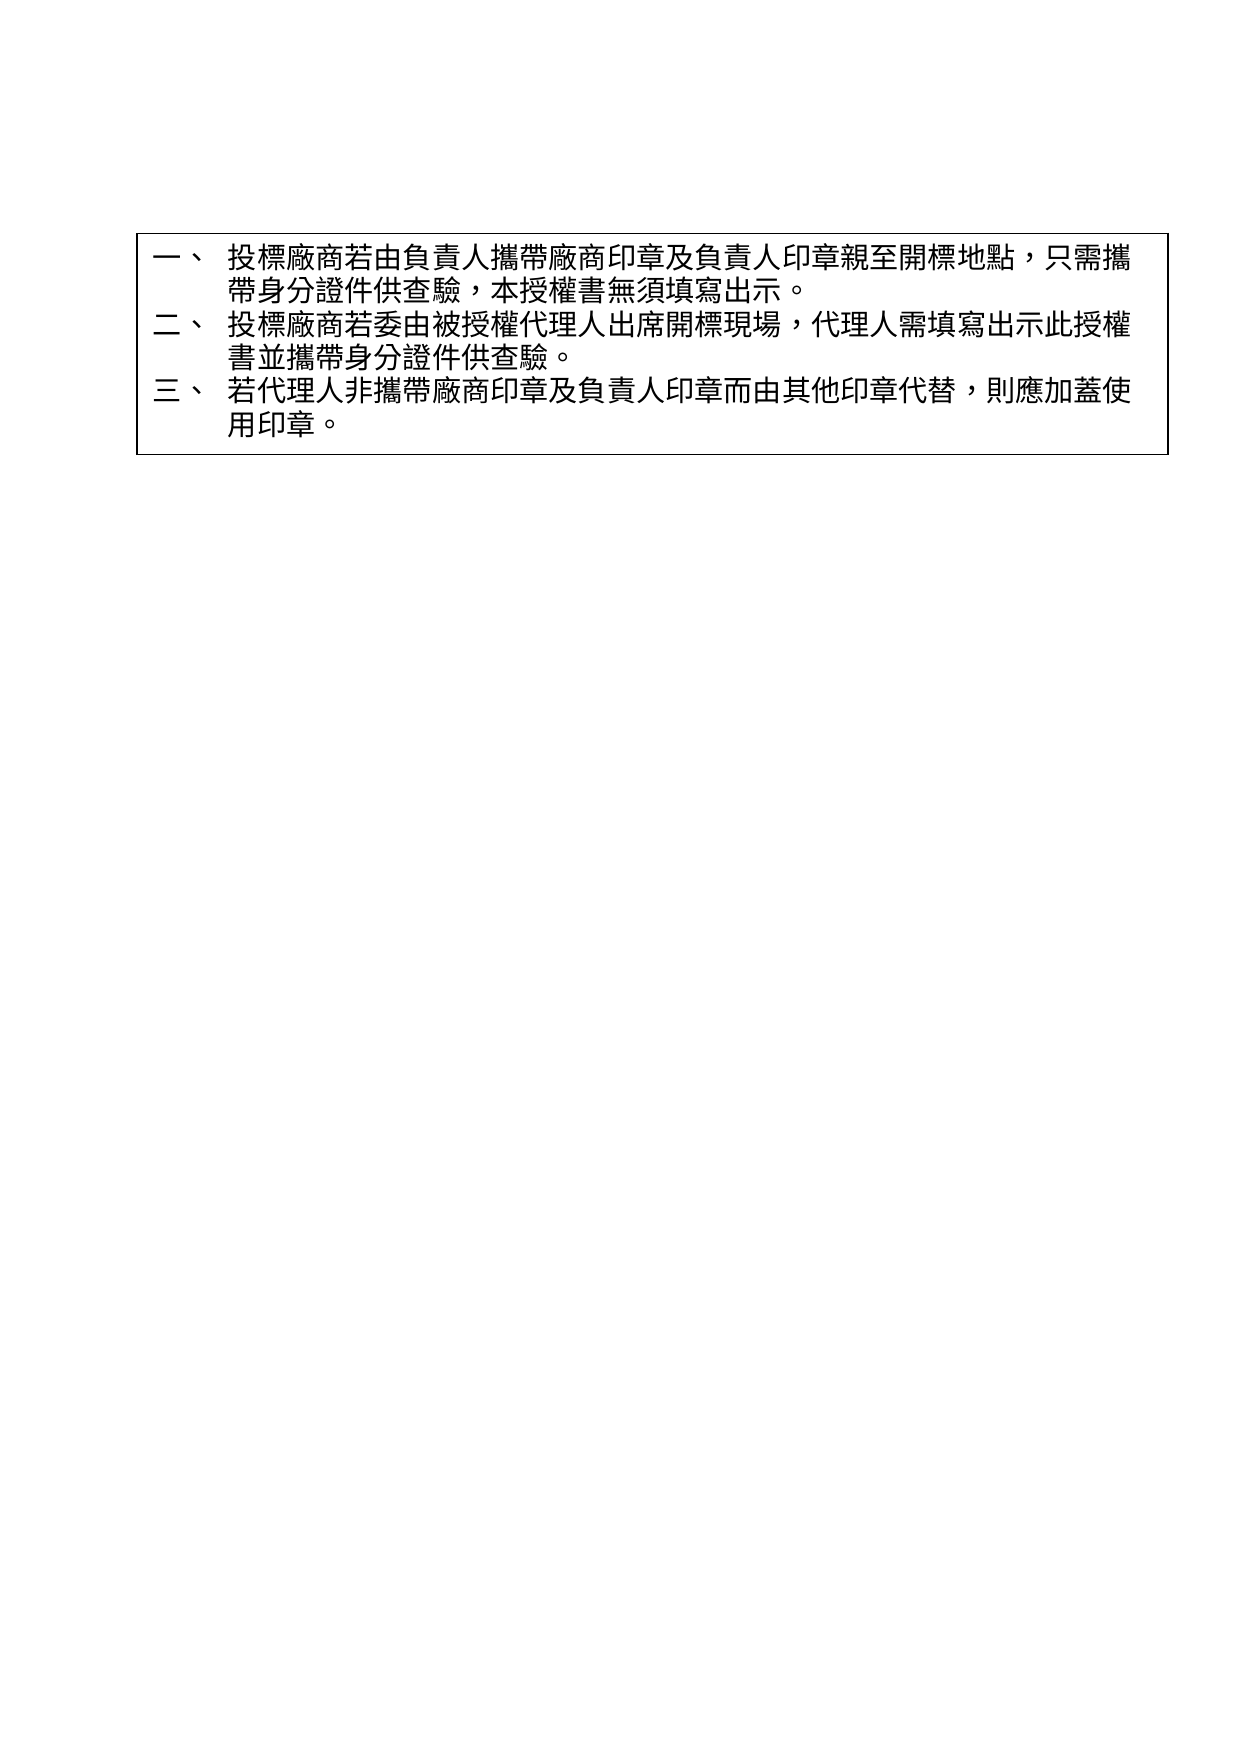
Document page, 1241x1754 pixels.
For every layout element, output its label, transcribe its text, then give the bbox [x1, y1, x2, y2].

list 投標廠商若委由被授權代理人出席開標現場，代理人需填寫出示此授權書並攜帶身分證件供查驗。 [153, 308, 1152, 375]
list 投標廠商若由負責人攜帶廠商印章及負責人印章親至開標地點，只需攜帶身分證件供查驗，本授權書無須填寫出示。 [153, 242, 1152, 308]
list 若代理人非攜帶廠商印章及負責人印章而由其他印章代替，則應加蓋使用印章。 [153, 375, 1152, 442]
